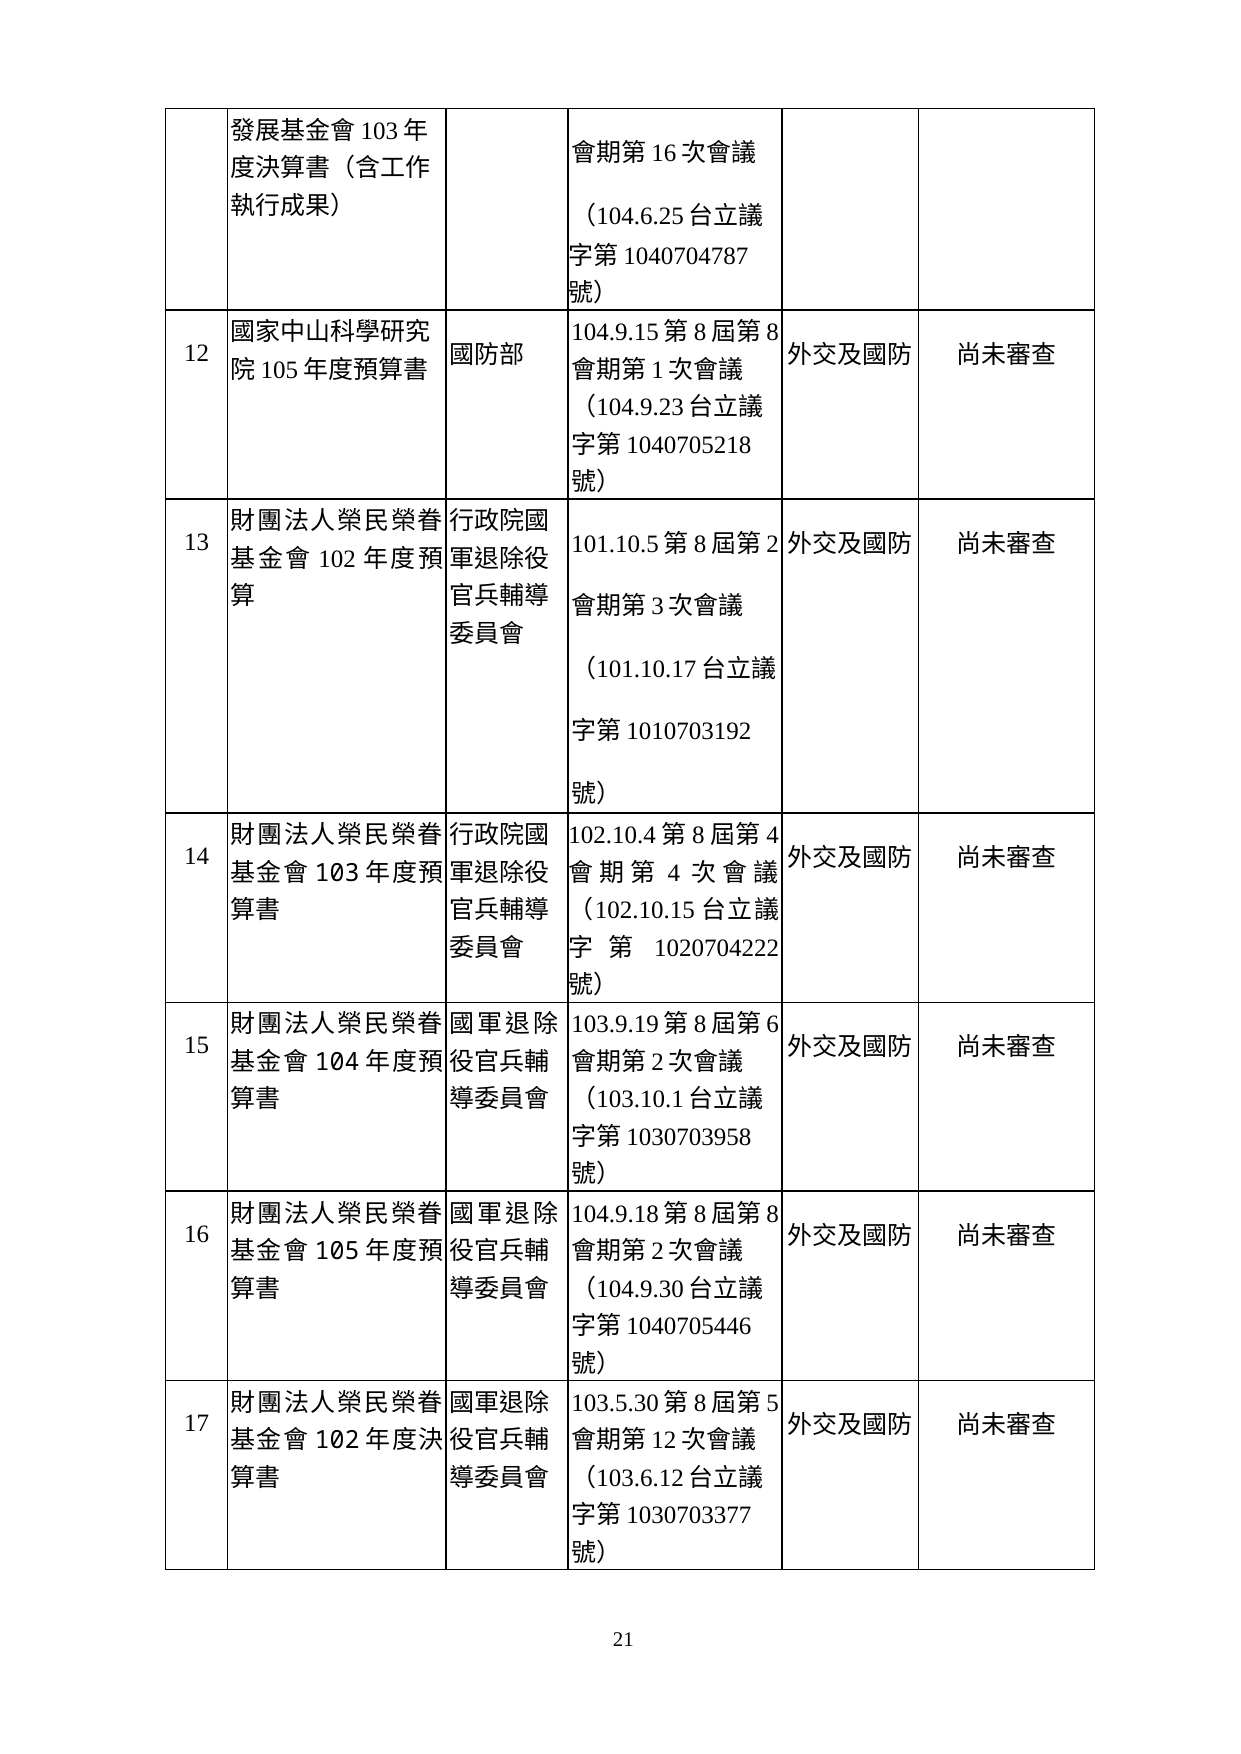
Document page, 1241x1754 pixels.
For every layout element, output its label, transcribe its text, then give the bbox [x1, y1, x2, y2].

table_cell 12 [166, 311, 227, 498]
table_cell 104.9.15第8屆第8會期第1次會議（104.9.23台立議 字第1040705218號） [569, 311, 781, 498]
table_cell 尚未審查 [919, 311, 1094, 498]
table_cell [166, 109, 227, 309]
table_cell 101.10.5第8屆第2會期第3次會議（101.10.17台立議字第1010703192號） [569, 500, 781, 812]
table_cell 財團法人榮民榮眷基金會103年度預算書 [228, 814, 445, 1001]
table_cell 外交及國防 [783, 814, 918, 1001]
table_cell 14 [166, 814, 227, 1001]
table_cell 行政院國軍退除役官兵輔導委員會 [447, 500, 567, 812]
table_cell 104.9.18第8屆第8會期第2次會議（104.9.30台立議 字第1040705446號） [569, 1192, 781, 1379]
table_cell 國軍退除役官兵輔 導委員會 [447, 1003, 567, 1190]
table_cell 16 [166, 1192, 227, 1379]
table_cell 17 [166, 1381, 227, 1568]
table_cell 尚未審查 [919, 1192, 1094, 1379]
table_cell 15 [166, 1003, 227, 1190]
table_cell [919, 109, 1094, 309]
table_cell 103.5.30第8屆第5會期第12次會議（103.6.12台立議 字第1030703377號） [569, 1381, 781, 1568]
table_cell 尚未審查 [919, 500, 1094, 812]
table_cell 國軍退除役官兵輔 導委員會 [447, 1192, 567, 1379]
table_cell 13 [166, 500, 227, 812]
table_cell 外交及國防 [783, 1003, 918, 1190]
table_cell 外交及國防 [783, 311, 918, 498]
table_cell 財團法人榮民榮眷基金會102年度決算書 [228, 1381, 445, 1568]
table_cell 尚未審查 [919, 814, 1094, 1001]
table_cell 外交及國防 [783, 1381, 918, 1568]
table_cell 會期第16次會議 （104.6.25台立議 字第1040704787號） [569, 109, 781, 309]
table_cell [783, 109, 918, 309]
table_cell 行政院國軍退除役官兵輔導委員會 [447, 814, 567, 1001]
table_cell 103.9.19第8屆第6會期第2次會議（103.10.1台立議 字第1030703958號） [569, 1003, 781, 1190]
table_cell 財團法人榮民榮眷基金會102年度預算 [228, 500, 445, 812]
table_cell 財團法人榮民榮眷基金會105年度預算書 [228, 1192, 445, 1379]
table_cell 發展基金會103年度決算書（含工作執行成果） [228, 109, 445, 309]
table_cell 尚未審查 [919, 1381, 1094, 1568]
table_cell 102.10.4第8屆第4會期第4次會議（102.10.15台立議字第1020704222號） [569, 814, 781, 1001]
table_cell 國家中山科學研究院105年度預算書 [228, 311, 445, 498]
table_cell [447, 109, 567, 309]
table_cell 財團法人榮民榮眷基金會104年度預算書 [228, 1003, 445, 1190]
table_cell 尚未審查 [919, 1003, 1094, 1190]
table_cell 外交及國防 [783, 500, 918, 812]
table_cell 外交及國防 [783, 1192, 918, 1379]
table_cell 國軍退除 役官兵輔 導委員會 [447, 1381, 567, 1568]
table_cell 國防部 [447, 311, 567, 498]
